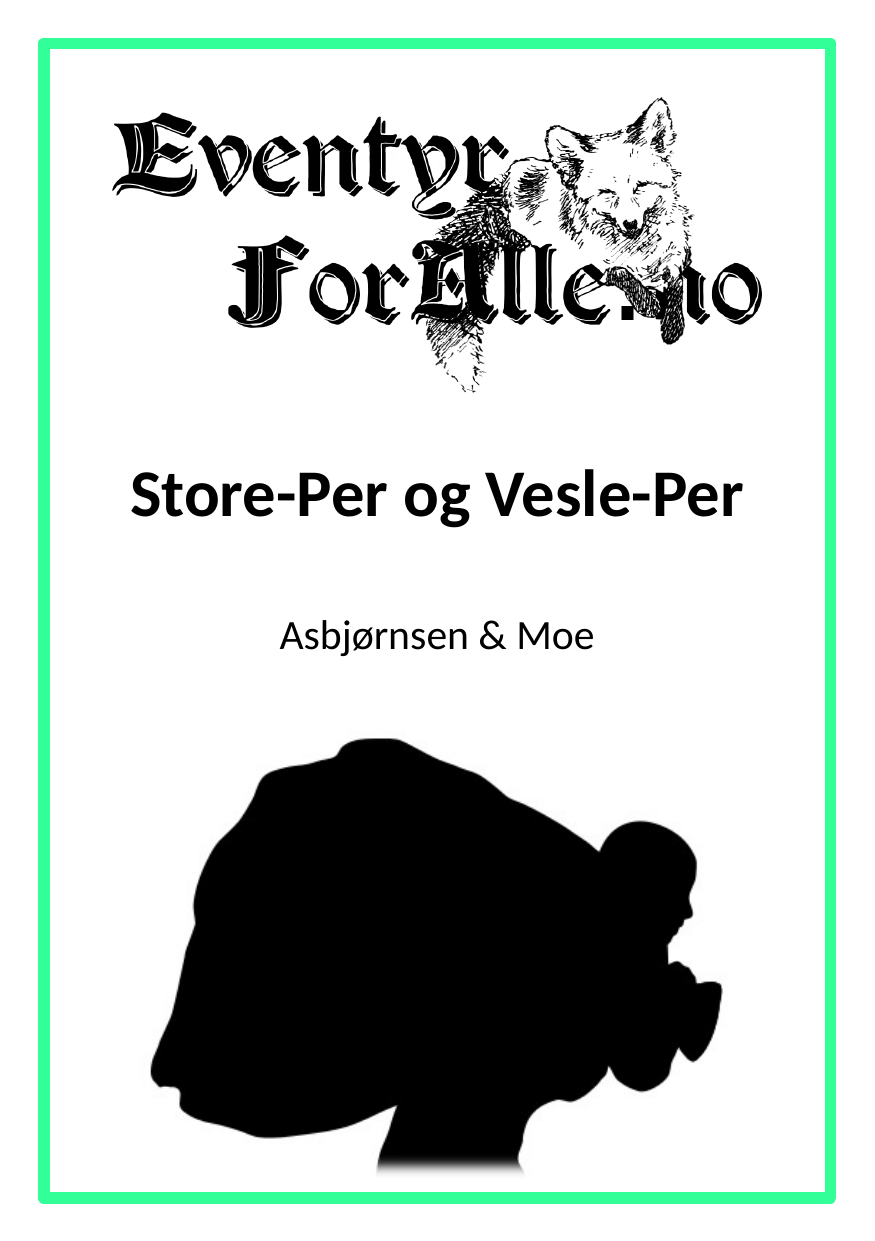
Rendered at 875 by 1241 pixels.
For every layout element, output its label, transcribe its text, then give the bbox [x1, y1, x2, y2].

picture [112, 96, 762, 393]
table_header Store-Per og Vesle-Per [50, 404, 824, 599]
picture [50, 669, 825, 1186]
table_cell Asbjørnsen & Moe [50, 599, 824, 669]
